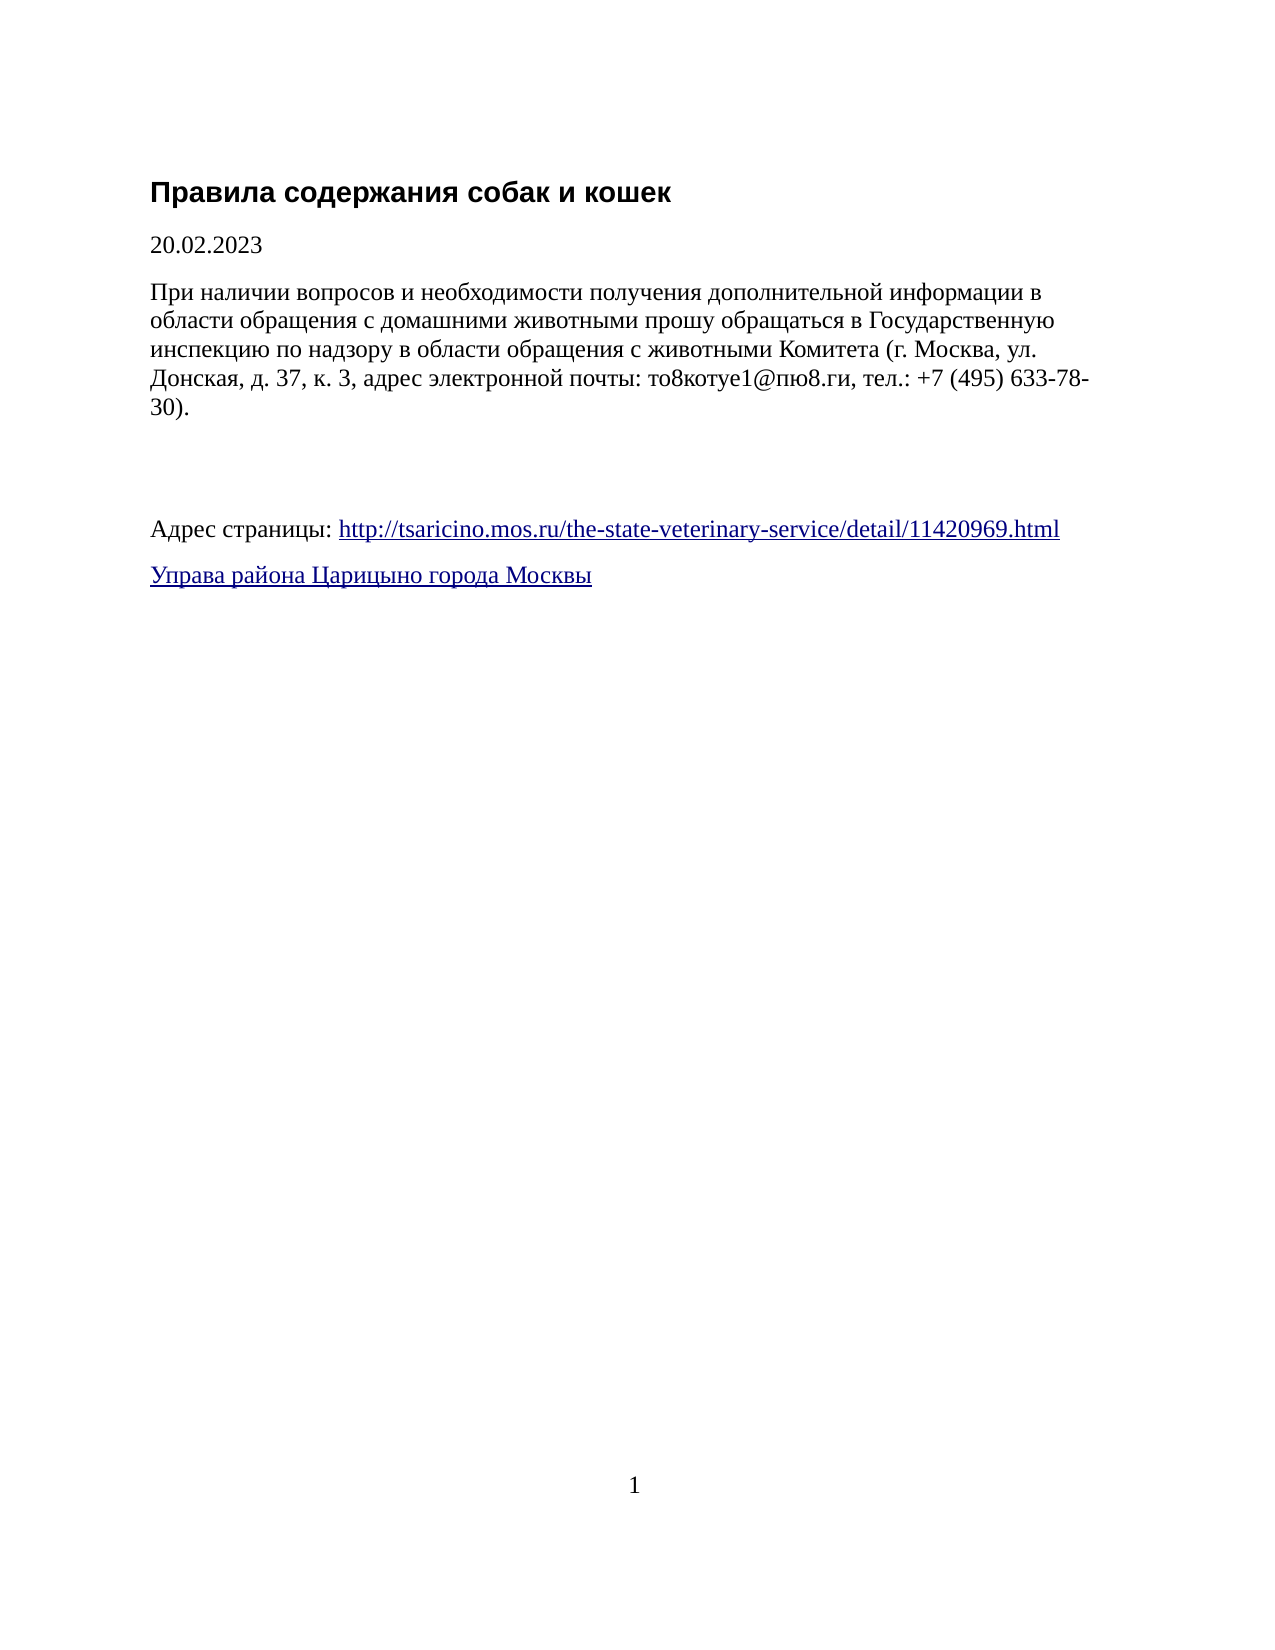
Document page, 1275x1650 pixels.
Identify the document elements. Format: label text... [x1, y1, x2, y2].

text При наличии вопросов и необходимости получения дополнительной информации в области обращения с домашними животными прошу обращаться в Государственную инспекцию по надзору в области обращения с животными Комитета (г. Москва, ул. Донская, д. 37, к. 3, адрес электронной почты: то8котуе1@пю8.ги, тел.: +7 (495) 633-78-30). [150, 277, 1125, 420]
text Управа района Царицыно города Москвы [150, 560, 1125, 589]
text 20.02.2023 [150, 230, 1125, 259]
text Адрес страницы: http://tsaricino.mos.ru/the-state-veterinary-service/detail/11420969.html [150, 514, 1125, 542]
subtitle Правила содержания собак и кошек [150, 175, 1125, 208]
